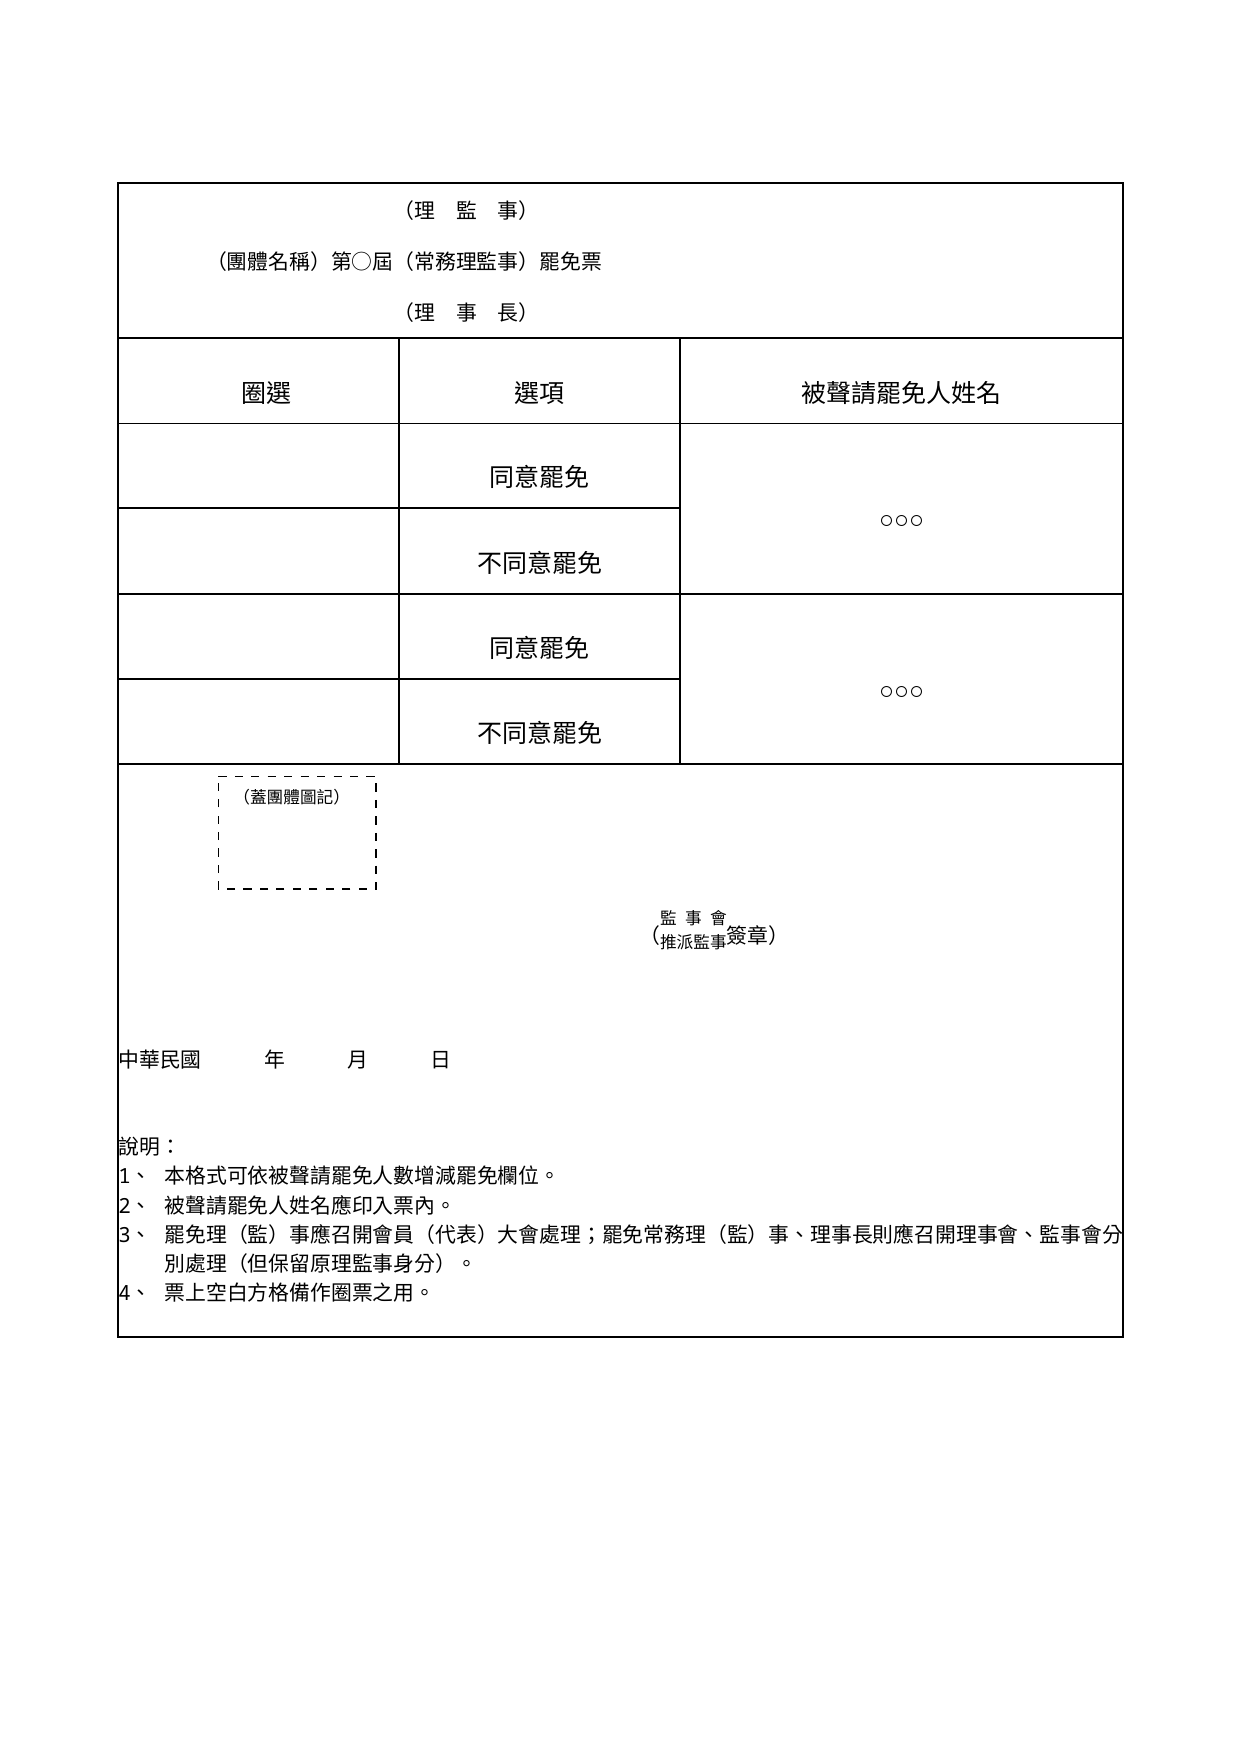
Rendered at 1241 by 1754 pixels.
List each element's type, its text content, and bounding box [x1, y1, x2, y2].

table_cell ○○○ [681, 424, 1122, 592]
table_header （理 監 事） （團體名稱）第○屆（常務理監事）罷免票 （理 事 長） [119, 184, 1122, 337]
table_cell 選項 [400, 339, 679, 423]
table_cell 同意罷免 [400, 595, 679, 678]
table_cell [119, 424, 398, 507]
table_cell 不同意罷免 [400, 509, 679, 592]
table_cell 同意罷免 [400, 424, 679, 507]
table_cell ○○○ [681, 595, 1122, 763]
table_cell [119, 595, 398, 678]
table_cell （監 事 會推派監事簽章） 中華民國 年 月 日 說明： 本格式可依被聲請罷免人數增減罷免欄位。 被聲請罷免人姓名應印入票內。 罷免理（監）事應召開會員（代表）大會處理；罷免常務理（監）事、理事長則應召開理事會、監事會分別處理（但保留原理監事身分）。 票上空白方格備作圈票之用。 [119, 765, 1122, 1336]
table_cell 不同意罷免 [400, 680, 679, 763]
table_cell [119, 680, 398, 763]
table_cell [119, 509, 398, 592]
table_cell 被聲請罷免人姓名 [681, 339, 1122, 423]
table_cell 圈選 [119, 339, 398, 423]
